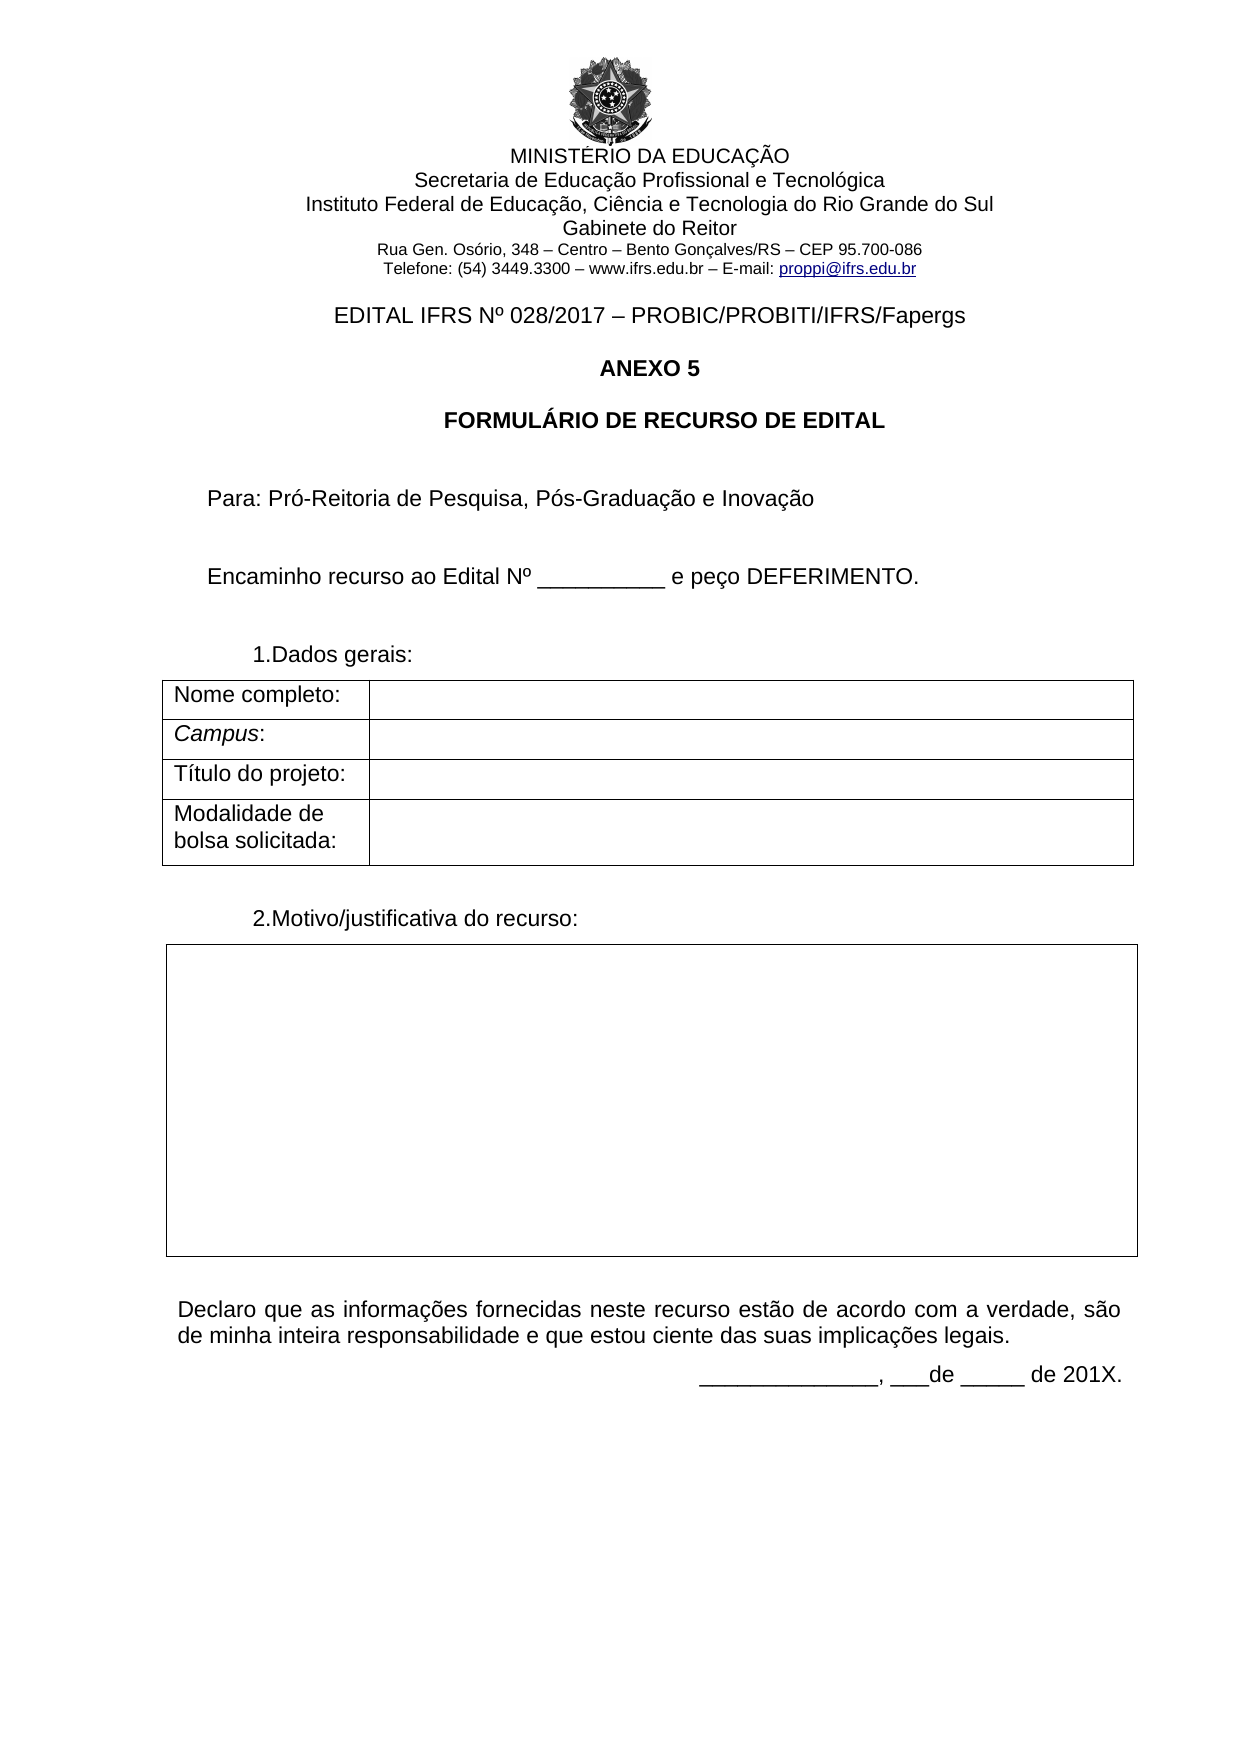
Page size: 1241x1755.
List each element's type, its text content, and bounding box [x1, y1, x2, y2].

table_header [167, 945, 1137, 1256]
text Para: Pró-Reitoria de Pesquisa, Pós-Graduação e Inovação [207, 485, 1122, 512]
table_cell [370, 760, 1133, 799]
table_header Nome completo: [163, 681, 369, 719]
table_cell Modalidade de bolsa solicitada: [163, 800, 369, 865]
text FORMULÁRIO DE RECURSO DE EDITAL [207, 407, 1122, 434]
text Declaro que as informações fornecidas neste recurso estão de acordo com a verdade, são de minha inteira responsabilidade e que estou ciente das suas implicações legais. [177, 1296, 1122, 1349]
text Encaminho recurso ao Edital Nº __________ e peço DEFERIMENTO. [207, 563, 1122, 589]
table_cell [370, 720, 1133, 759]
text ______________, ___de _____ de 201X. [207, 1361, 1122, 1387]
list Dados gerais: [140, 641, 1122, 667]
table_cell Título do projeto: [163, 760, 369, 799]
table_header [370, 681, 1133, 719]
text EDITAL IFRS Nº 028/2017 – PROBIC/PROBITI/IFRS/Fapergs [177, 302, 1122, 328]
text ANEXO 5 [177, 355, 1122, 381]
table_cell Campus: [163, 720, 369, 759]
list Motivo/justificativa do recurso: [140, 905, 1122, 932]
table_cell [370, 800, 1133, 865]
